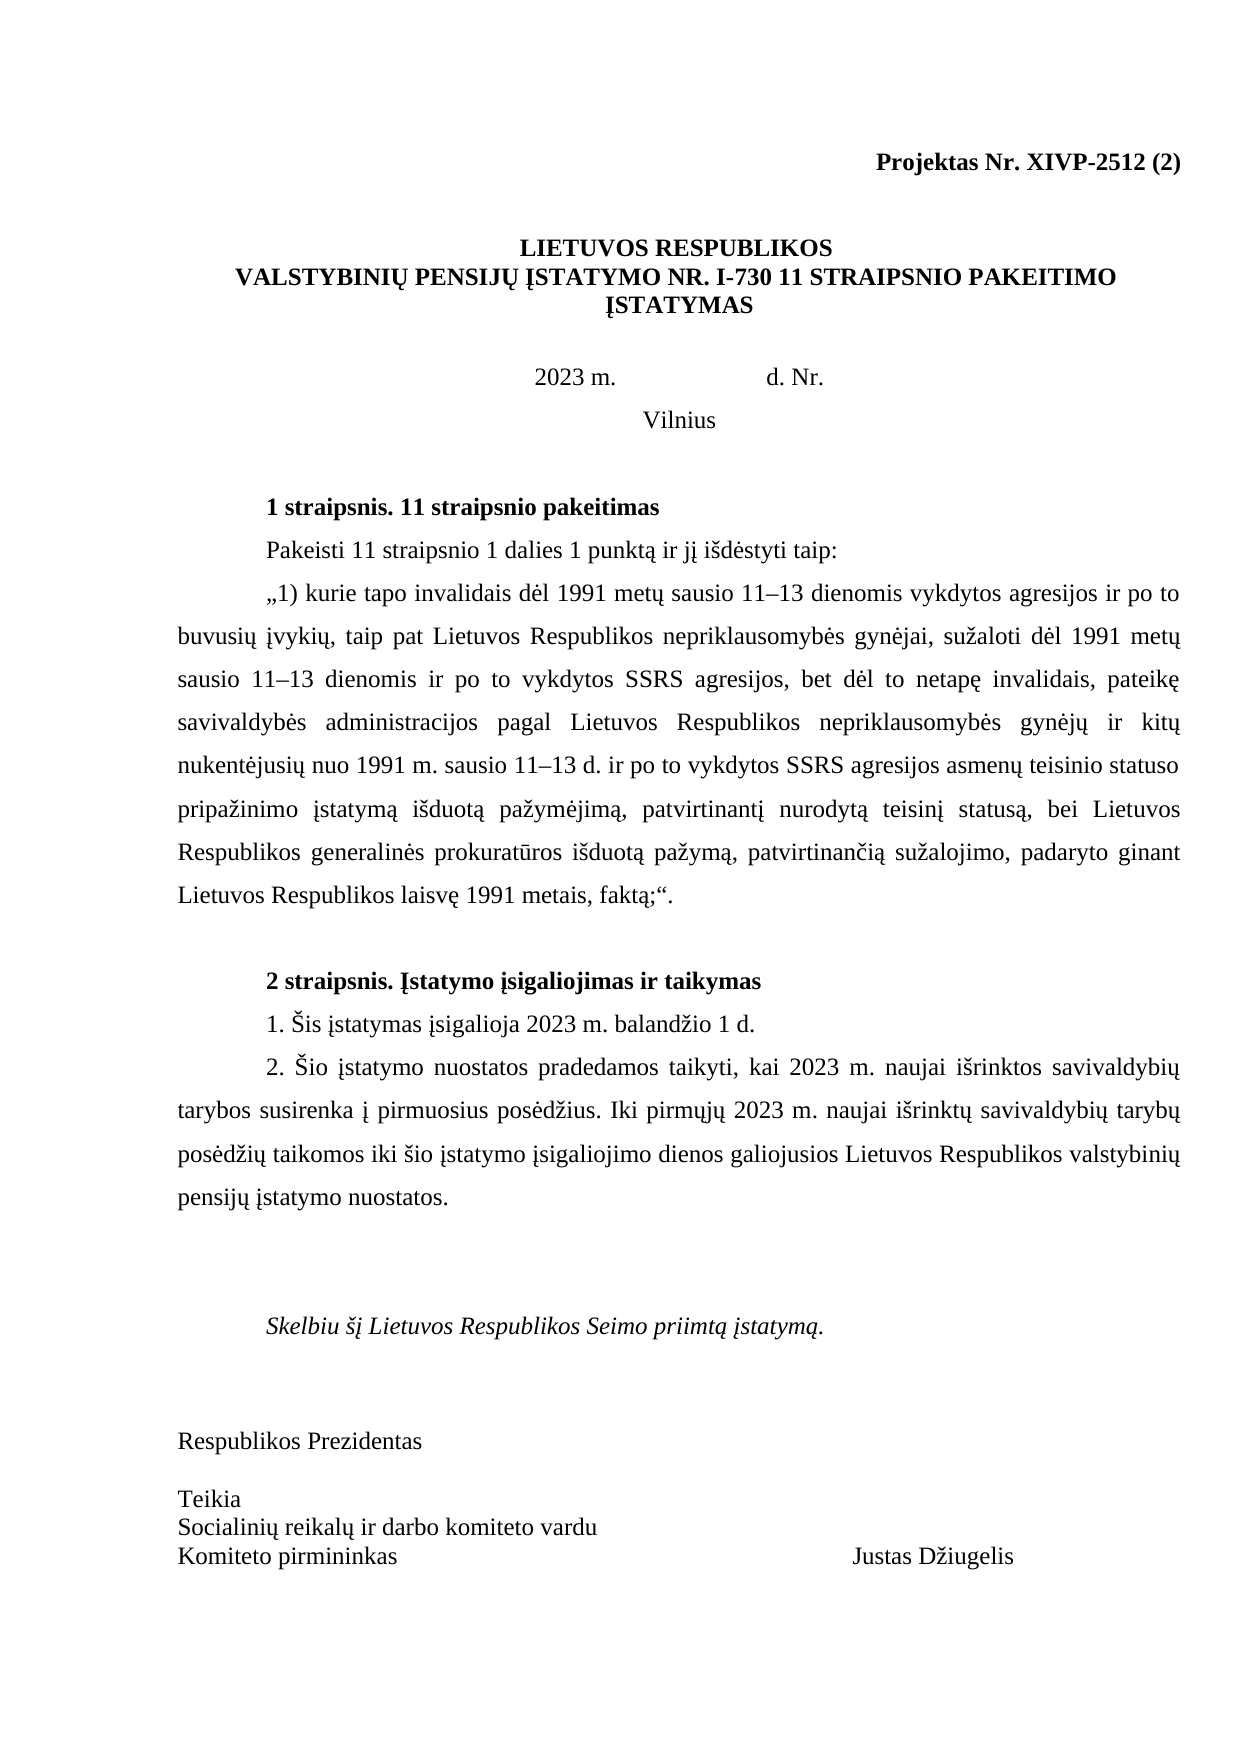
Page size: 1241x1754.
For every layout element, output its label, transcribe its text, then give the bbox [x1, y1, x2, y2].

text 2 straipsnis. Įstatymo įsigaliojimas ir taikymas [177, 966, 1181, 995]
text 1 straipsnis. 11 straipsnio pakeitimas [177, 492, 1181, 521]
text 2. Šio įstatymo nuostatos pradedamos taikyti, kai 2023 m. naujai išrinktos savivaldybių tarybos susirenka į pirmuosius posėdžius. Iki pirmųjų 2023 m. naujai išrinktų savivaldybių tarybų posėdžių taikomos iki šio įstatymo įsigaliojimo dienos galiojusios Lietuvos Respublikos valstybinių pensijų įstatymo nuostatos. [177, 1052, 1181, 1211]
text Socialinių reikalų ir darbo komiteto vardu [177, 1512, 1181, 1541]
text VALSTYBINIŲ PENSIJŲ ĮSTATYMO NR. I-730 11 STRAIPSNIO PAKEITIMO [177, 262, 1181, 291]
text ĮSTATYMAS [177, 291, 1181, 319]
text 2023 m. d. Nr. [177, 362, 1181, 391]
text Projektas Nr. XIVP-2512 (2) [856, 147, 1181, 176]
text Respublikos Prezidentas [177, 1426, 1181, 1455]
text Skelbiu šį Lietuvos Respublikos Seimo priimtą įstatymą. [177, 1311, 1181, 1340]
text LIETUVOS RESPUBLIKOS [177, 233, 1181, 262]
text Vilnius [177, 406, 1181, 434]
text „1) kurie tapo invalidais dėl 1991 metų sausio 11–13 dienomis vykdytos agresijos ir po to buvusių įvykių, taip pat Lietuvos Respublikos nepriklausomybės gynėjai, sužaloti dėl 1991 metų sausio 11–13 dienomis ir po to vykdytos SSRS agresijos, bet dėl to netapę invalidais, pateikę savivaldybės administracijos pagal Lietuvos Respublikos nepriklausomybės gynėjų ir kitų nukentėjusių nuo 1991 m. sausio 11–13 d. ir po to vykdytos SSRS agresijos asmenų teisinio statuso pripažinimo įstatymą išduotą pažymėjimą, patvirtinantį nurodytą teisinį statusą, bei Lietuvos Respublikos generalinės prokuratūros išduotą pažymą, patvirtinančią sužalojimo, padaryto ginant Lietuvos Respublikos laisvę 1991 metais, faktą;“. [177, 578, 1181, 909]
text 1. Šis įstatymas įsigalioja 2023 m. balandžio 1 d. [177, 1009, 1181, 1038]
text Teikia [177, 1484, 1181, 1512]
text Komiteto pirmininkas Justas Džiugelis [177, 1541, 1181, 1570]
text Pakeisti 11 straipsnio 1 dalies 1 punktą ir jį išdėstyti taip: [177, 535, 1181, 564]
